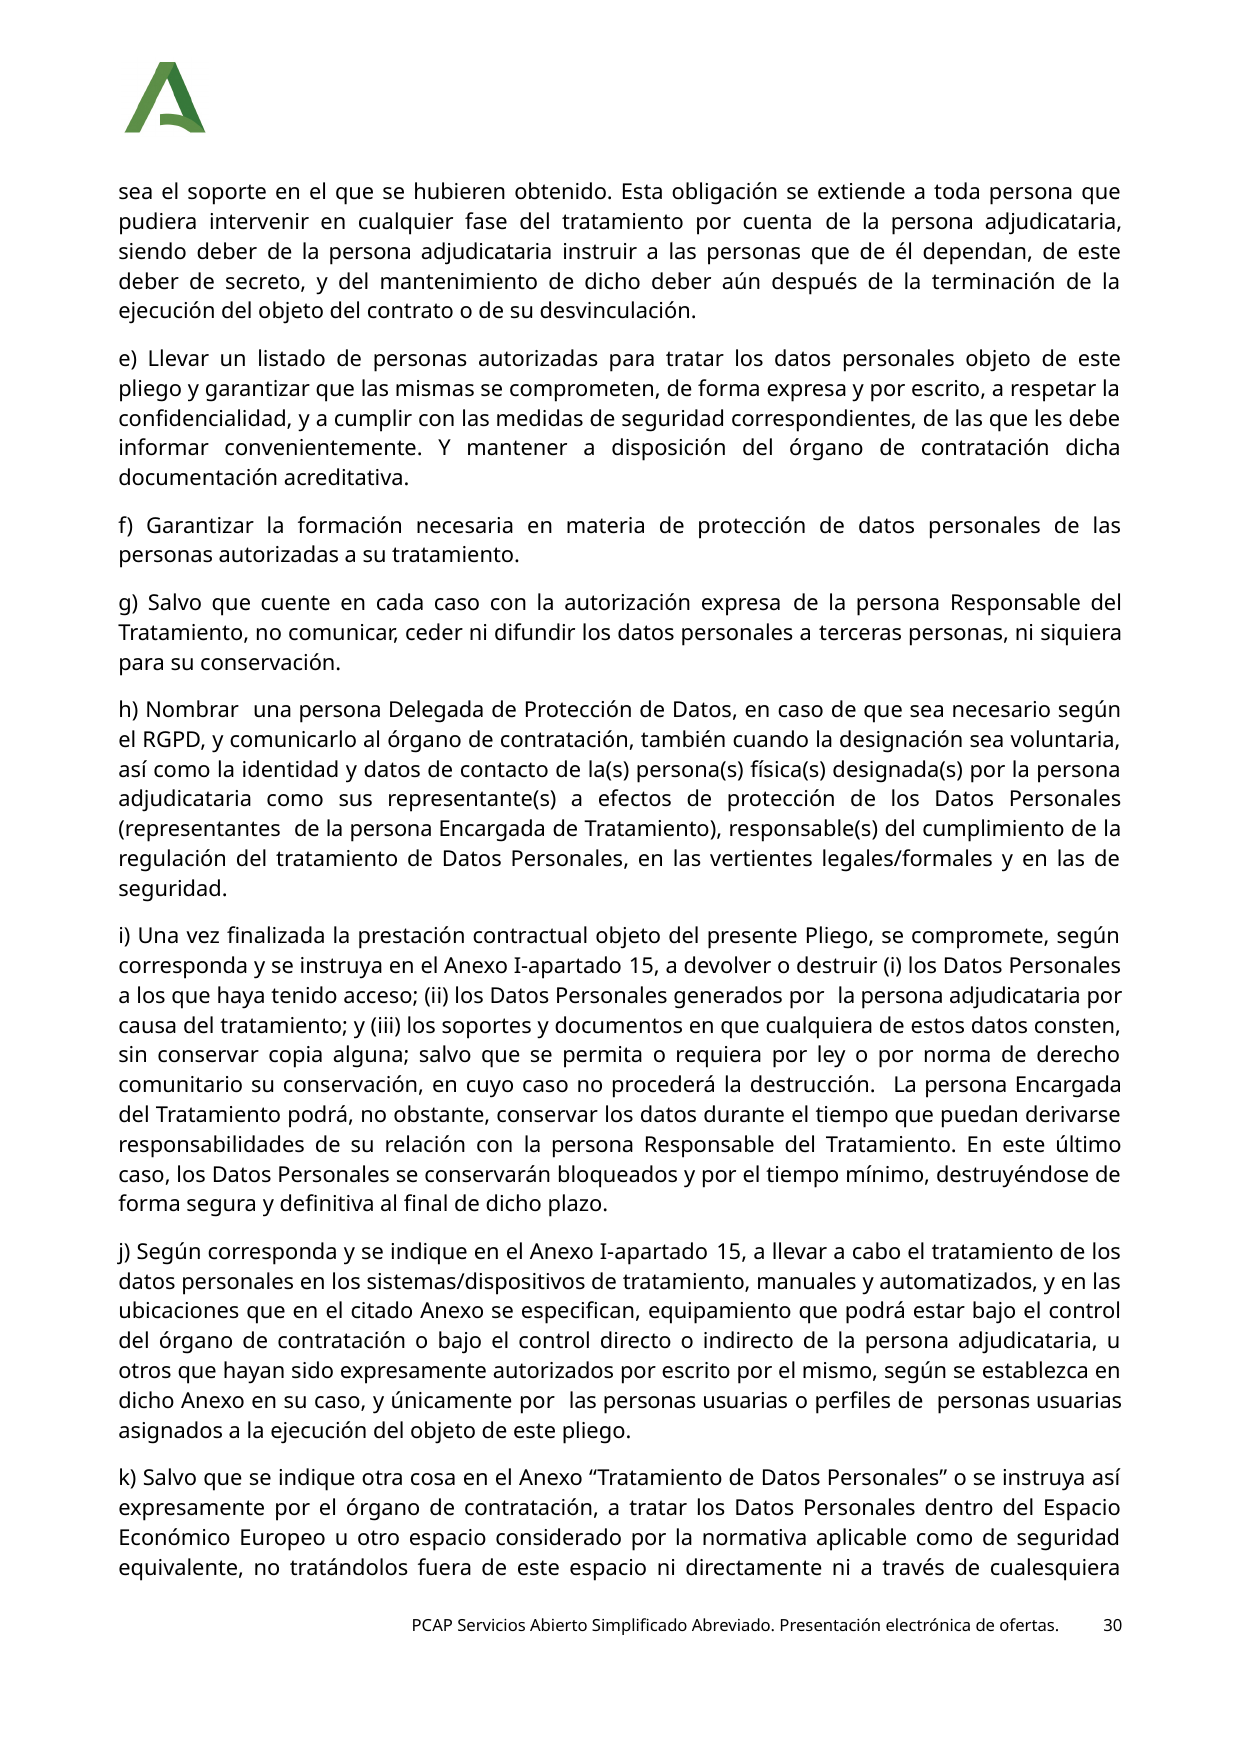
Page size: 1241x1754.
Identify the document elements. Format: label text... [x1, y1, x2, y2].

text h) Nombrar una persona Delegada de Protección de Datos, en caso de que sea necesario según el RGPD, y comunicarlo al órgano de contratación, también cuando la designación sea voluntaria, así como la identidad y datos de contacto de la(s) persona(s) física(s) designada(s) por la persona adjudicataria como sus representante(s) a efectos de protección de los Datos Personales (representantes de la persona Encargada de Tratamiento), responsable(s) del cumplimiento de la regulación del tratamiento de Datos Personales, en las vertientes legales/formales y en las de seguridad. [118, 694, 1122, 903]
picture [120, 57, 210, 137]
text k) Salvo que se indique otra cosa en el Anexo “Tratamiento de Datos Personales” o se instruya así expresamente por el órgano de contratación, a tratar los Datos Personales dentro del Espacio Económico Europeo u otro espacio considerado por la normativa aplicable como de seguridad equivalente, no tratándolos fuera de este espacio ni directamente ni a través de cualesquiera [118, 1462, 1122, 1581]
text f) Garantizar la formación necesaria en materia de protección de datos personales de las personas autorizadas a su tratamiento. [118, 510, 1122, 569]
text i) Una vez finalizada la prestación contractual objeto del presente Pliego, se compromete, según corresponda y se instruya en el Anexo I-apartado 15, a devolver o destruir (i) los Datos Personales a los que haya tenido acceso; (ii) los Datos Personales generados por la persona adjudicataria por causa del tratamiento; y (iii) los soportes y documentos en que cualquiera de estos datos consten, sin conservar copia alguna; salvo que se permita o requiera por ley o por norma de derecho comunitario su conservación, en cuyo caso no procederá la destrucción. La persona Encargada del Tratamiento podrá, no obstante, conservar los datos durante el tiempo que puedan derivarse responsabilidades de su relación con la persona Responsable del Tratamiento. En este último caso, los Datos Personales se conservarán bloqueados y por el tiempo mínimo, destruyéndose de forma segura y definitiva al final de dicho plazo. [118, 920, 1122, 1218]
text sea el soporte en el que se hubieren obtenido. Esta obligación se extiende a toda persona que pudiera intervenir en cualquier fase del tratamiento por cuenta de la persona adjudicataria, siendo deber de la persona adjudicataria instruir a las personas que de él dependan, de este deber de secreto, y del mantenimiento de dicho deber aún después de la terminación de la ejecución del objeto del contrato o de su desvinculación. [118, 176, 1122, 325]
text e) Llevar un listado de personas autorizadas para tratar los datos personales objeto de este pliego y garantizar que las mismas se comprometen, de forma expresa y por escrito, a respetar la confidencialidad, y a cumplir con las medidas de seguridad correspondientes, de las que les debe informar convenientemente. Y mantener a disposición del órgano de contratación dicha documentación acreditativa. [118, 343, 1122, 492]
text g) Salvo que cuente en cada caso con la autorización expresa de la persona Responsable del Tratamiento, no comunicar, ceder ni difundir los datos personales a terceras personas, ni siquiera para su conservación. [118, 587, 1122, 676]
text j) Según corresponda y se indique en el Anexo I-apartado 15, a llevar a cabo el tratamiento de los datos personales en los sistemas/dispositivos de tratamiento, manuales y automatizados, y en las ubicaciones que en el citado Anexo se especifican, equipamiento que podrá estar bajo el control del órgano de contratación o bajo el control directo o indirecto de la persona adjudicataria, u otros que hayan sido expresamente autorizados por escrito por el mismo, según se establezca en dicho Anexo en su caso, y únicamente por las personas usuarias o perfiles de personas usuarias asignados a la ejecución del objeto de este pliego. [118, 1236, 1122, 1444]
